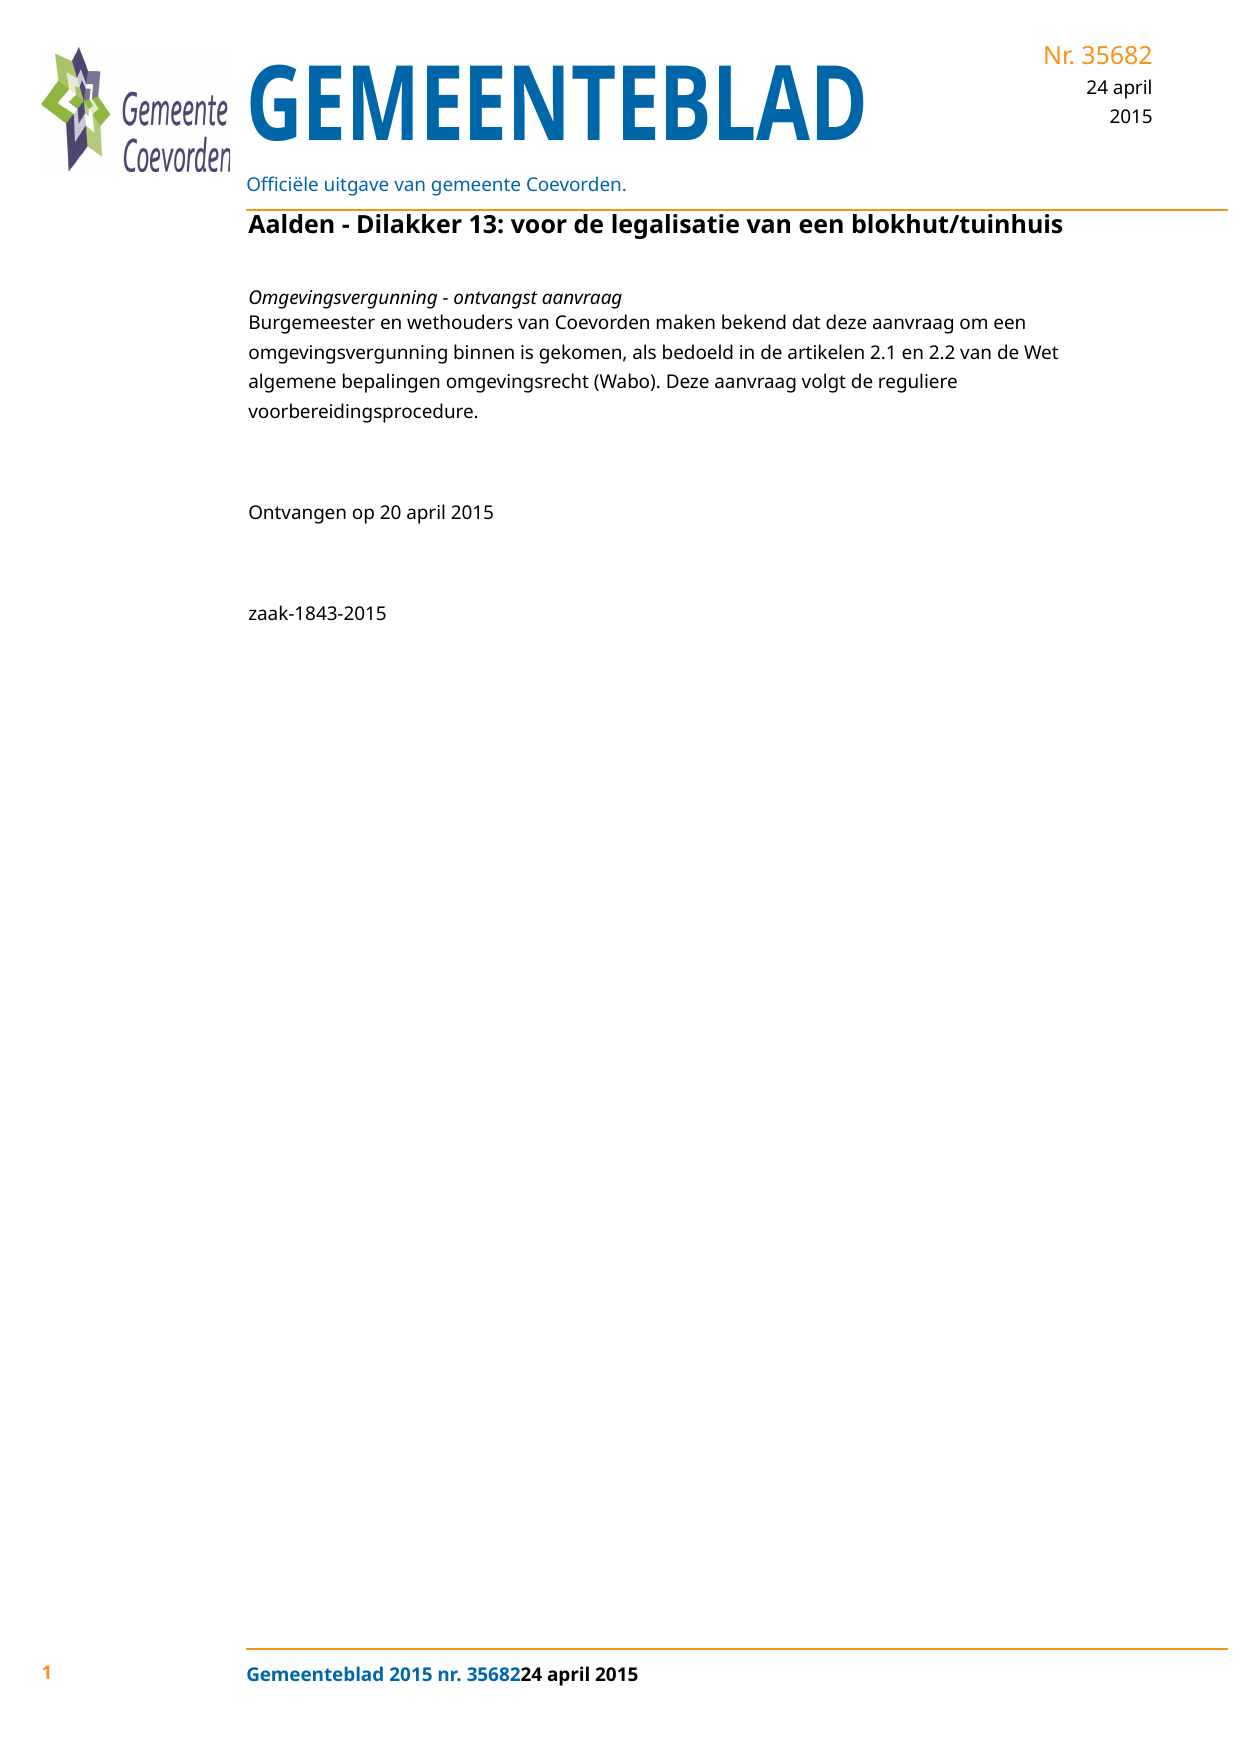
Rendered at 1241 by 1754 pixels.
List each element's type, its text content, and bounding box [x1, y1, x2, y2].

text Aalden - Dilakker 13: voor de legalisatie van een blokhut/tuinhuis [248, 211, 1152, 241]
picture [41, 47, 231, 172]
text Burgemeester en wethouders van Coevorden maken bekend dat deze aanvraag om een omgevingsvergunning binnen is gekomen, als bedoeld in de artikelen 2.1 en 2.2 van de Wet algemene bepalingen omgevingsrecht (Wabo). Deze aanvraag volgt de reguliere voorbereidingsprocedure. [248, 309, 1152, 424]
text Ontvangen op 20 april 2015 [248, 499, 1152, 525]
text zaak-1843-2015 [248, 600, 1152, 626]
text Omgevingsvergunning - ontvangst aanvraag [248, 284, 1152, 309]
